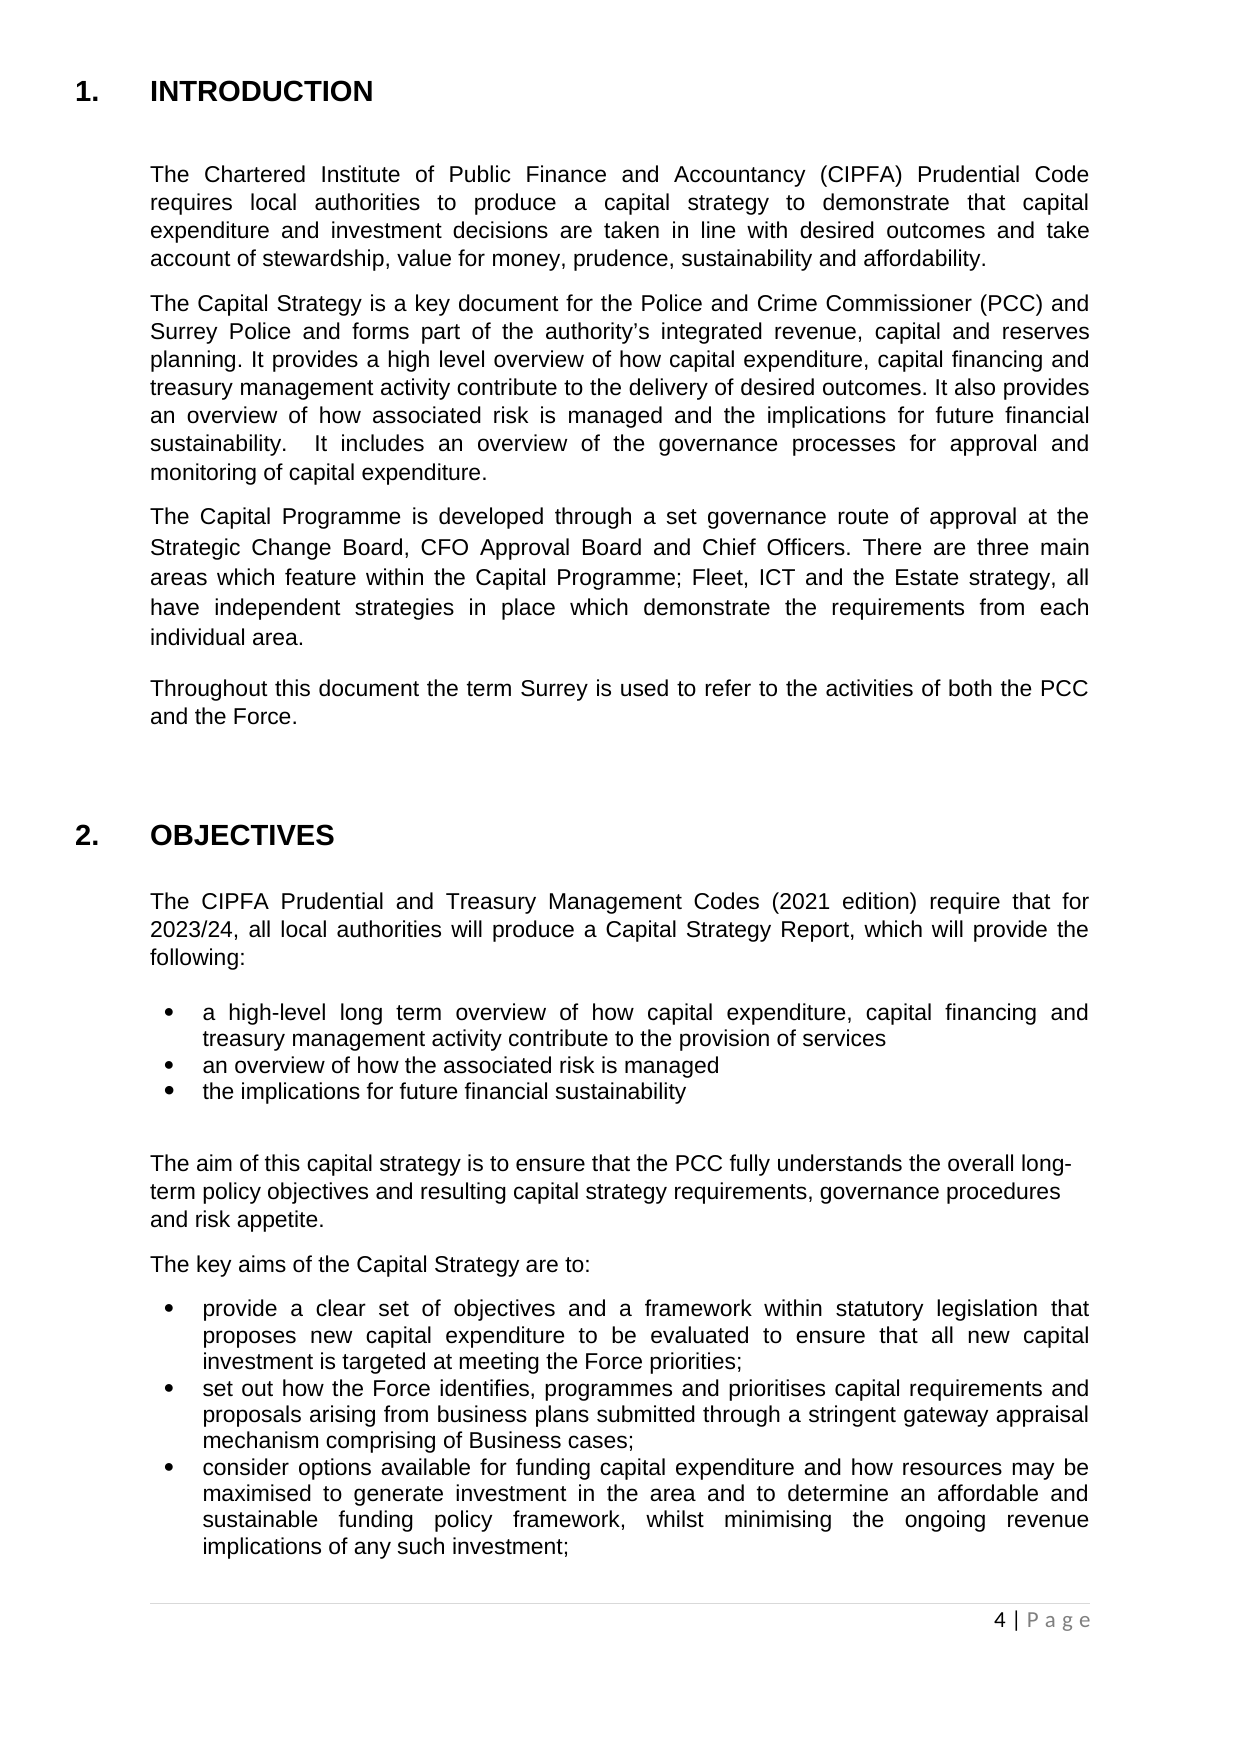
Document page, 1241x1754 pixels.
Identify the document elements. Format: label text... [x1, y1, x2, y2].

text The CIPFA Prudential and Treasury Management Codes (2021 edition) require that for 2023/24, all local authorities will produce a Capital Strategy Report, which will provide the following: [150, 888, 1090, 971]
list a high-level long term overview of how capital expenditure, capital financing and treasury management activity contribute to the provision of services [165, 999, 1090, 1052]
text The Chartered Institute of Public Finance and Accountancy (CIPFA) Prudential Code requires local authorities to produce a capital strategy to demonstrate that capital expenditure and investment decisions are taken in line with desired outcomes and take account of stewardship, value for money, prudence, sustainability and affordability. [150, 161, 1090, 271]
list provide a clear set of objectives and a framework within statutory legislation that proposes new capital expenditure to be evaluated to ensure that all new capital investment is targeted at meeting the Force priorities; [165, 1295, 1090, 1374]
subtitle OBJECTIVES [75, 818, 1090, 851]
list consider options available for funding capital expenditure and how resources may be maximised to generate investment in the area and to determine an affordable and sustainable funding policy framework, whilst minimising the ongoing revenue implications of any such investment; [165, 1453, 1090, 1559]
list the implications for future financial sustainability [165, 1078, 1090, 1105]
list set out how the Force identifies, programmes and prioritises capital requirements and proposals arising from business plans submitted through a stringent gateway appraisal mechanism comprising of Business cases; [165, 1374, 1090, 1453]
text The Capital Strategy is a key document for the Police and Crime Commissioner (PCC) and Surrey Police and forms part of the authority’s integrated revenue, capital and reserves planning. It provides a high level overview of how capital expenditure, capital financing and treasury management activity contribute to the delivery of desired outcomes. It also provides an overview of how associated risk is managed and the implications for future financial sustainability. It includes an overview of the governance processes for approval and monitoring of capital expenditure. [150, 290, 1090, 485]
text The key aims of the Capital Strategy are to: [150, 1251, 1090, 1277]
list an overview of how the associated risk is managed [165, 1052, 1090, 1078]
text Throughout this document the term Surrey is used to refer to the activities of both the PCC and the Force. [150, 675, 1090, 730]
text The Capital Programme is developed through a set governance route of approval at the Strategic Change Board, CFO Approval Board and Chief Officers. There are three main areas which feature within the Capital Programme; Fleet, ICT and the Estate strategy, all have independent strategies in place which demonstrate the requirements from each individual area. [150, 503, 1090, 651]
text The aim of this capital strategy is to ensure that the PCC fully understands the overall long-term policy objectives and resulting capital strategy requirements, governance procedures and risk appetite. [150, 1149, 1090, 1232]
subtitle INTRODUCTION [75, 74, 1090, 107]
